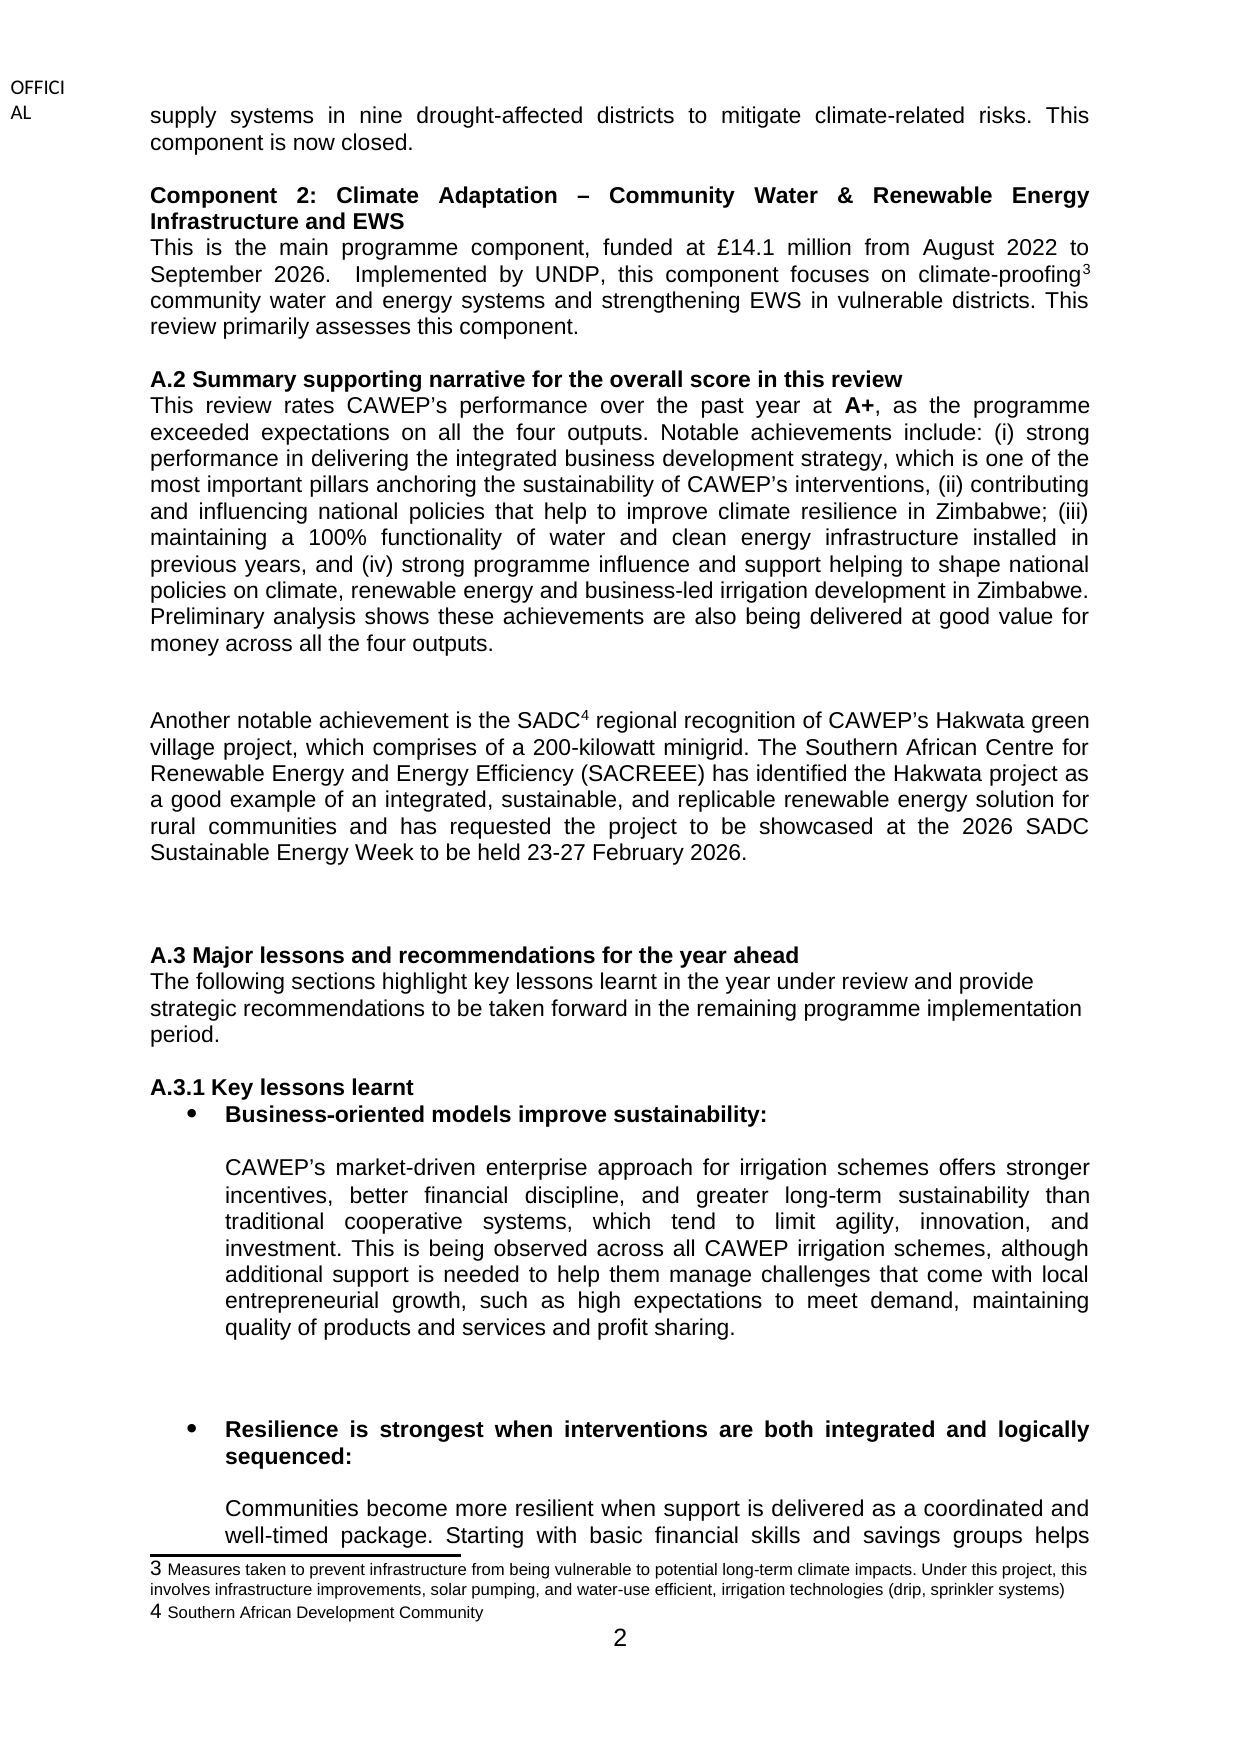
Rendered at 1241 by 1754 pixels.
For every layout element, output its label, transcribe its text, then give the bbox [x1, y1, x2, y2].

text A.3 Major lessons and recommendations for the year ahead [150, 942, 1090, 968]
list Communities become more resilient when support is delivered as a coordinated and well‑timed package. Starting with basic financial skills and savings groups helps [225, 1494, 1090, 1548]
text Southern African Development Community [150, 1599, 1090, 1623]
text A.2 Summary supporting narrative for the overall score in this review [150, 366, 1090, 392]
list Resilience is strongest when interventions are both integrated and logically sequenced: [187, 1416, 1090, 1469]
text supply systems in nine drought-affected districts to mitigate climate-related risks. This component is now closed. [150, 102, 1090, 155]
text A.3.1 Key lessons learnt [150, 1073, 1090, 1100]
text The following sections highlight key lessons learnt in the year under review and provide strategic recommendations to be taken forward in the remaining programme implementation period. [150, 968, 1090, 1047]
text Component 2: Climate Adaptation – Community Water & Renewable Energy Infrastructure and EWS [150, 182, 1090, 234]
text This is the main programme component, funded at £14.1 million from August 2022 to September 2026. Implemented by UNDP, this component focuses on climate-proofing community water and energy systems and strengthening EWS in vulnerable districts. This review primarily assesses this component. [150, 234, 1090, 340]
text Another notable achievement is the SADC regional recognition of CAWEP’s Hakwata green village project, which comprises of a 200-kilowatt minigrid. The Southern African Centre for Renewable Energy and Energy Efficiency (SACREEE) has identified the Hakwata project as a good example of an integrated, sustainable, and replicable renewable energy solution for rural communities and has requested the project to be showcased at the 2026 SADC Sustainable Energy Week to be held 23-27 February 2026. [150, 707, 1090, 865]
text Measures taken to prevent infrastructure from being vulnerable to potential long-term climate impacts. Under this project, this involves infrastructure improvements, solar pumping, and water-use efficient, irrigation technologies (drip, sprinkler systems) [150, 1556, 1090, 1599]
list Business‑oriented models improve sustainability: [187, 1100, 1090, 1128]
text This review rates CAWEP’s performance over the past year at A+, as the programme exceeded expectations on all the four outputs. Notable achievements include: (i) strong performance in delivering the integrated business development strategy, which is one of the most important pillars anchoring the sustainability of CAWEP’s interventions, (ii) contributing and influencing national policies that help to improve climate resilience in Zimbabwe; (iii) maintaining a 100% functionality of water and clean energy infrastructure installed in previous years, and (iv) strong programme influence and support helping to shape national policies on climate, renewable energy and business-led irrigation development in Zimbabwe. Preliminary analysis shows these achievements are also being delivered at good value for money across all the four outputs. [150, 392, 1090, 656]
list CAWEP’s market‑driven enterprise approach for irrigation schemes offers stronger incentives, better financial discipline, and greater long‑term sustainability than traditional cooperative systems, which tend to limit agility, innovation, and investment. This is being observed across all CAWEP irrigation schemes, although additional support is needed to help them manage challenges that come with local entrepreneurial growth, such as high expectations to meet demand, maintaining quality of products and services and profit sharing. [225, 1153, 1090, 1340]
